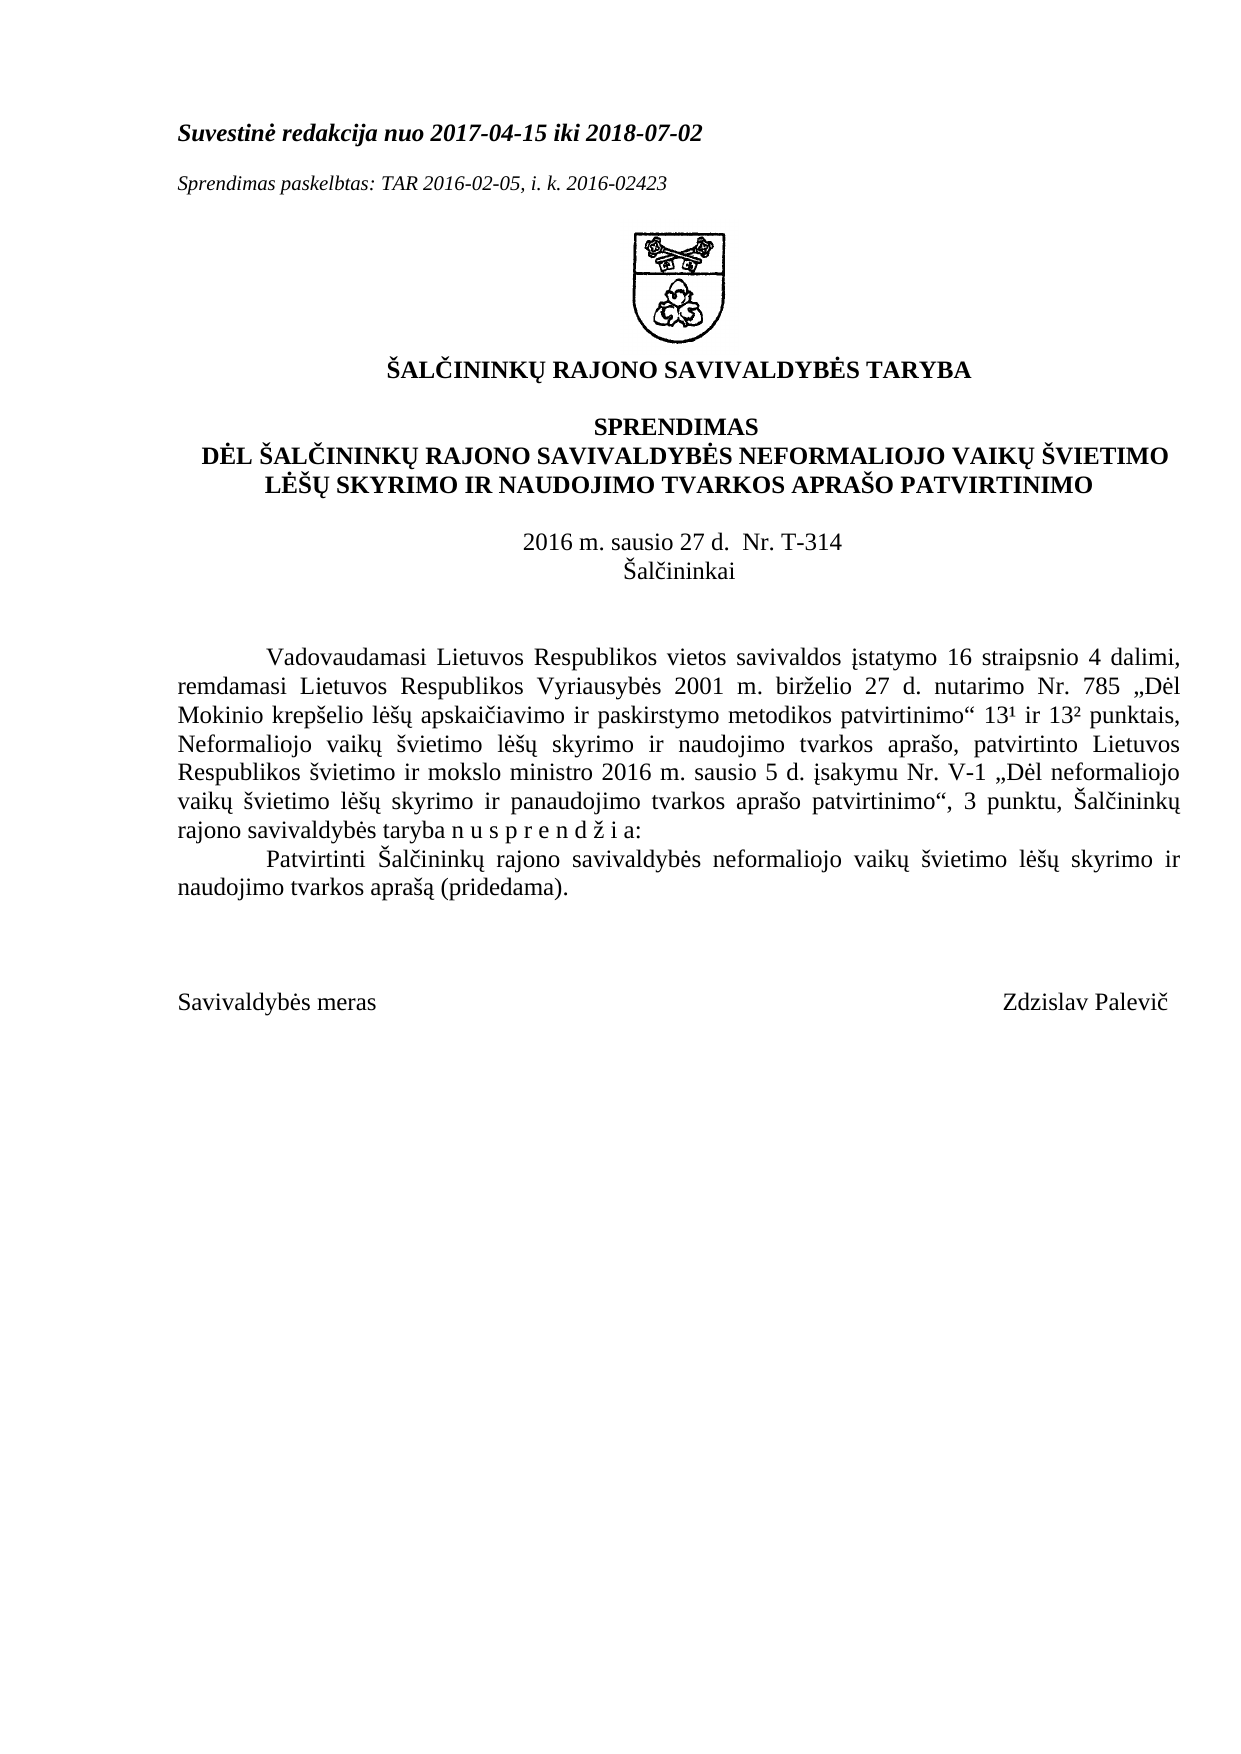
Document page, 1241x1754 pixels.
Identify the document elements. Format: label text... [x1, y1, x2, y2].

text Šalčininkai [177, 556, 1181, 585]
text Vadovaudamasi Lietuvos Respublikos vietos savivaldos įstatymo 16 straipsnio 4 dalimi, remdamasi Lietuvos Respublikos Vyriausybės 2001 m. birželio 27 d. nutarimo Nr. 785 „Dėl Mokinio krepšelio lėšų apskaičiavimo ir paskirstymo metodikos patvirtinimo“ 13¹ ir 13² punktais, Neformaliojo vaikų švietimo lėšų skyrimo ir naudojimo tvarkos aprašo, patvirtinto Lietuvos Respublikos švietimo ir mokslo ministro 2016 m. sausio 5 d. įsakymu Nr. V-1 „Dėl neformaliojo vaikų švietimo lėšų skyrimo ir panaudojimo tvarkos aprašo patvirtinimo“, 3 punktu, Šalčininkų rajono savivaldybės taryba n u s p r e n d ž i a: [177, 642, 1181, 844]
text Patvirtinti Šalčininkų rajono savivaldybės neformaliojo vaikų švietimo lėšų skyrimo ir naudojimo tvarkos aprašą (pridedama). [177, 844, 1181, 901]
text SPRENDIMAS [177, 412, 1181, 441]
text DĖL ŠALČININKŲ RAJONO SAVIVALDYBĖS NEFORMALIOJO VAIKŲ ŠVIETIMO LĖŠŲ SKYRIMO IR NAUDOJIMO TVARKOS APRAŠO PATVIRTINIMO [177, 441, 1181, 499]
text ŠALČININKŲ RAJONO SAVIVALDYBĖS TARYBA [177, 355, 1181, 384]
text 2016 m. sausio 27 d. Nr. T-314 [177, 527, 1181, 556]
text Savivaldybės meras Zdzislav Palevič [177, 987, 1181, 1016]
text Sprendimas paskelbtas: TAR 2016-02-05, i. k. 2016-02423 [177, 171, 1181, 195]
text Suvestinė redakcija nuo 2017-04-15 iki 2018-07-02 [177, 118, 1181, 147]
